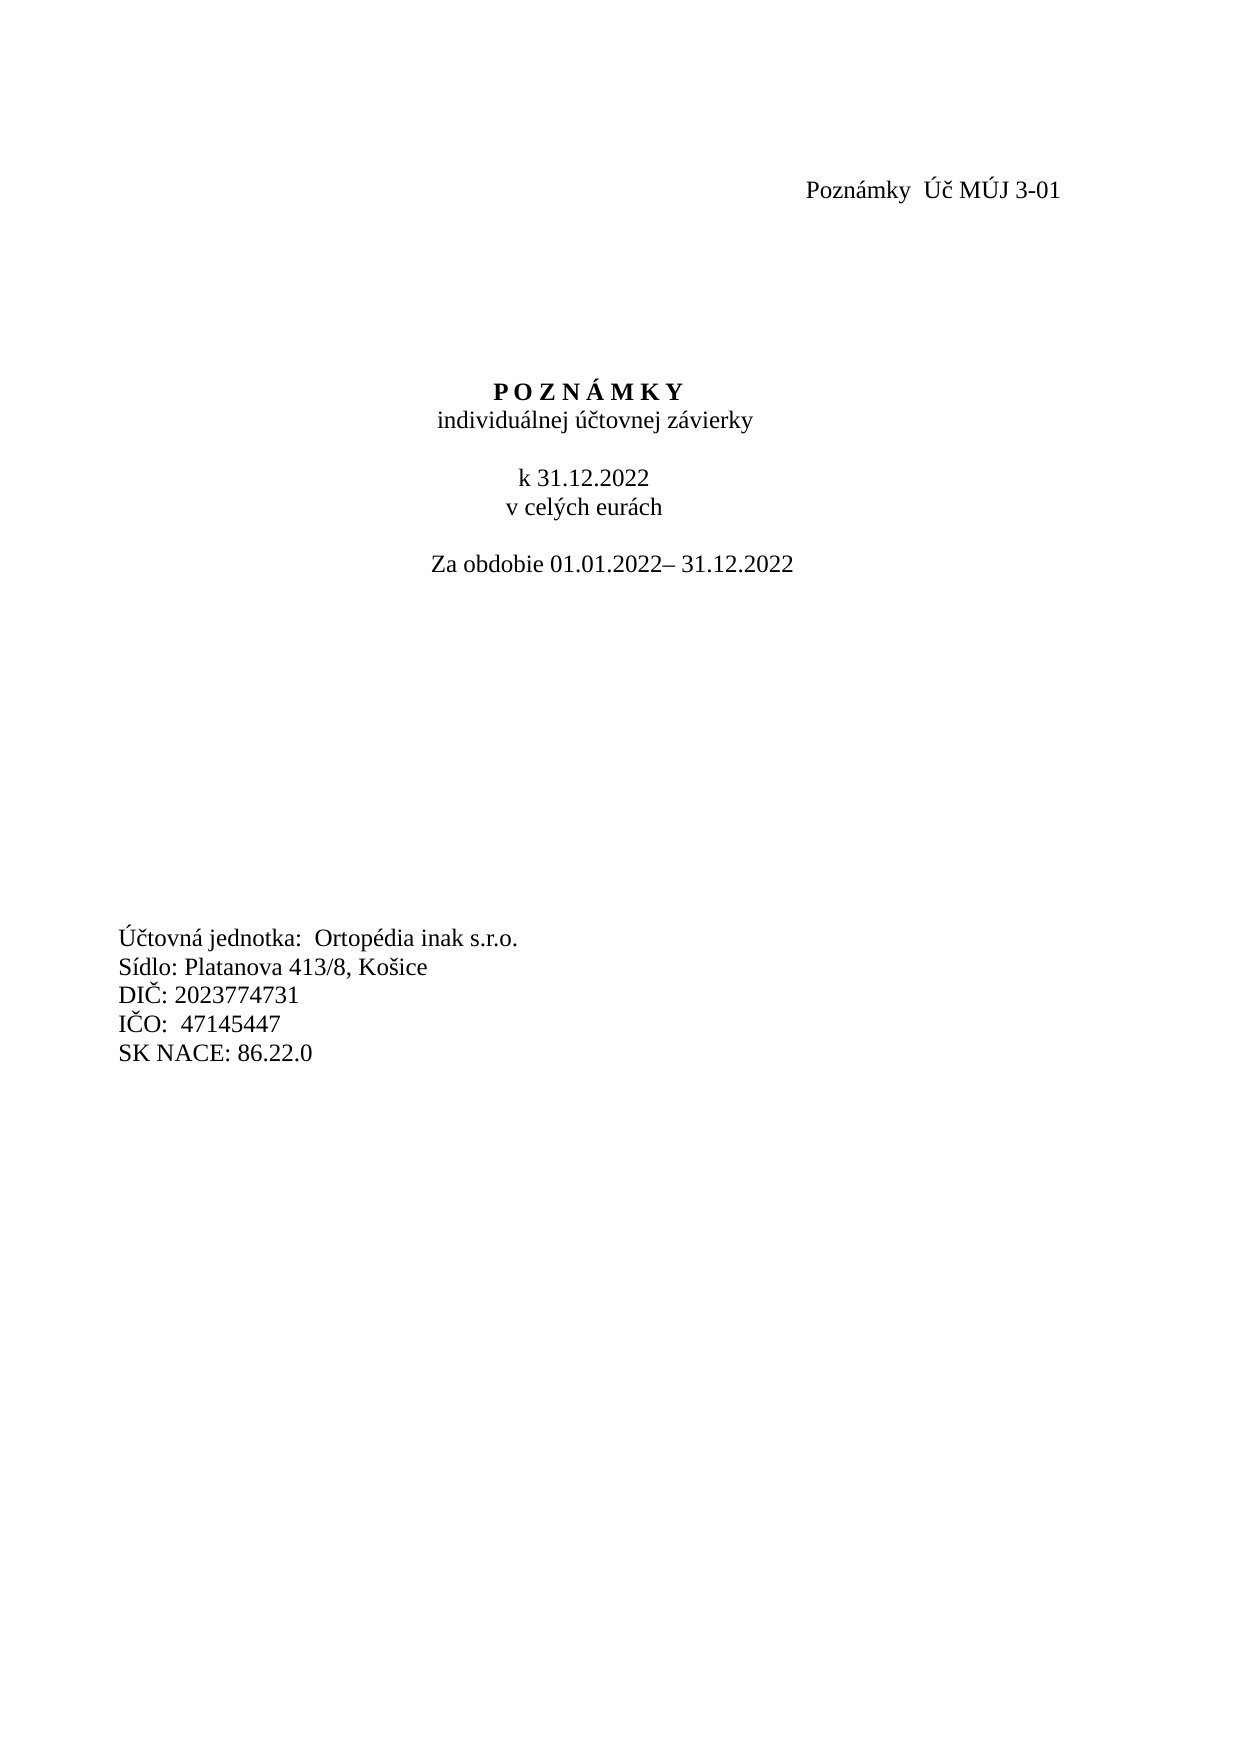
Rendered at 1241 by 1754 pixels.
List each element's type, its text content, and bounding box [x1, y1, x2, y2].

text IČO: 47145447 [118, 1009, 1122, 1038]
text k 31.12.2022 [118, 463, 1122, 492]
text DIČ: 2023774731 [118, 981, 1122, 1009]
text Poznámky Úč MÚJ 3-01 [118, 176, 1122, 204]
text SK NACE: 86.22.0 [118, 1038, 1122, 1067]
text P O Z N Á M K Y [118, 377, 1122, 406]
text individuálnej účtovnej závierky [118, 406, 1122, 434]
text v celých eurách [118, 492, 1122, 521]
text Účtovná jednotka: Ortopédia inak s.r.o. [118, 923, 1122, 952]
text Za obdobie 01.01.2022– 31.12.2022 [118, 549, 1122, 578]
text Sídlo: Platanova 413/8, Košice [118, 952, 1122, 981]
